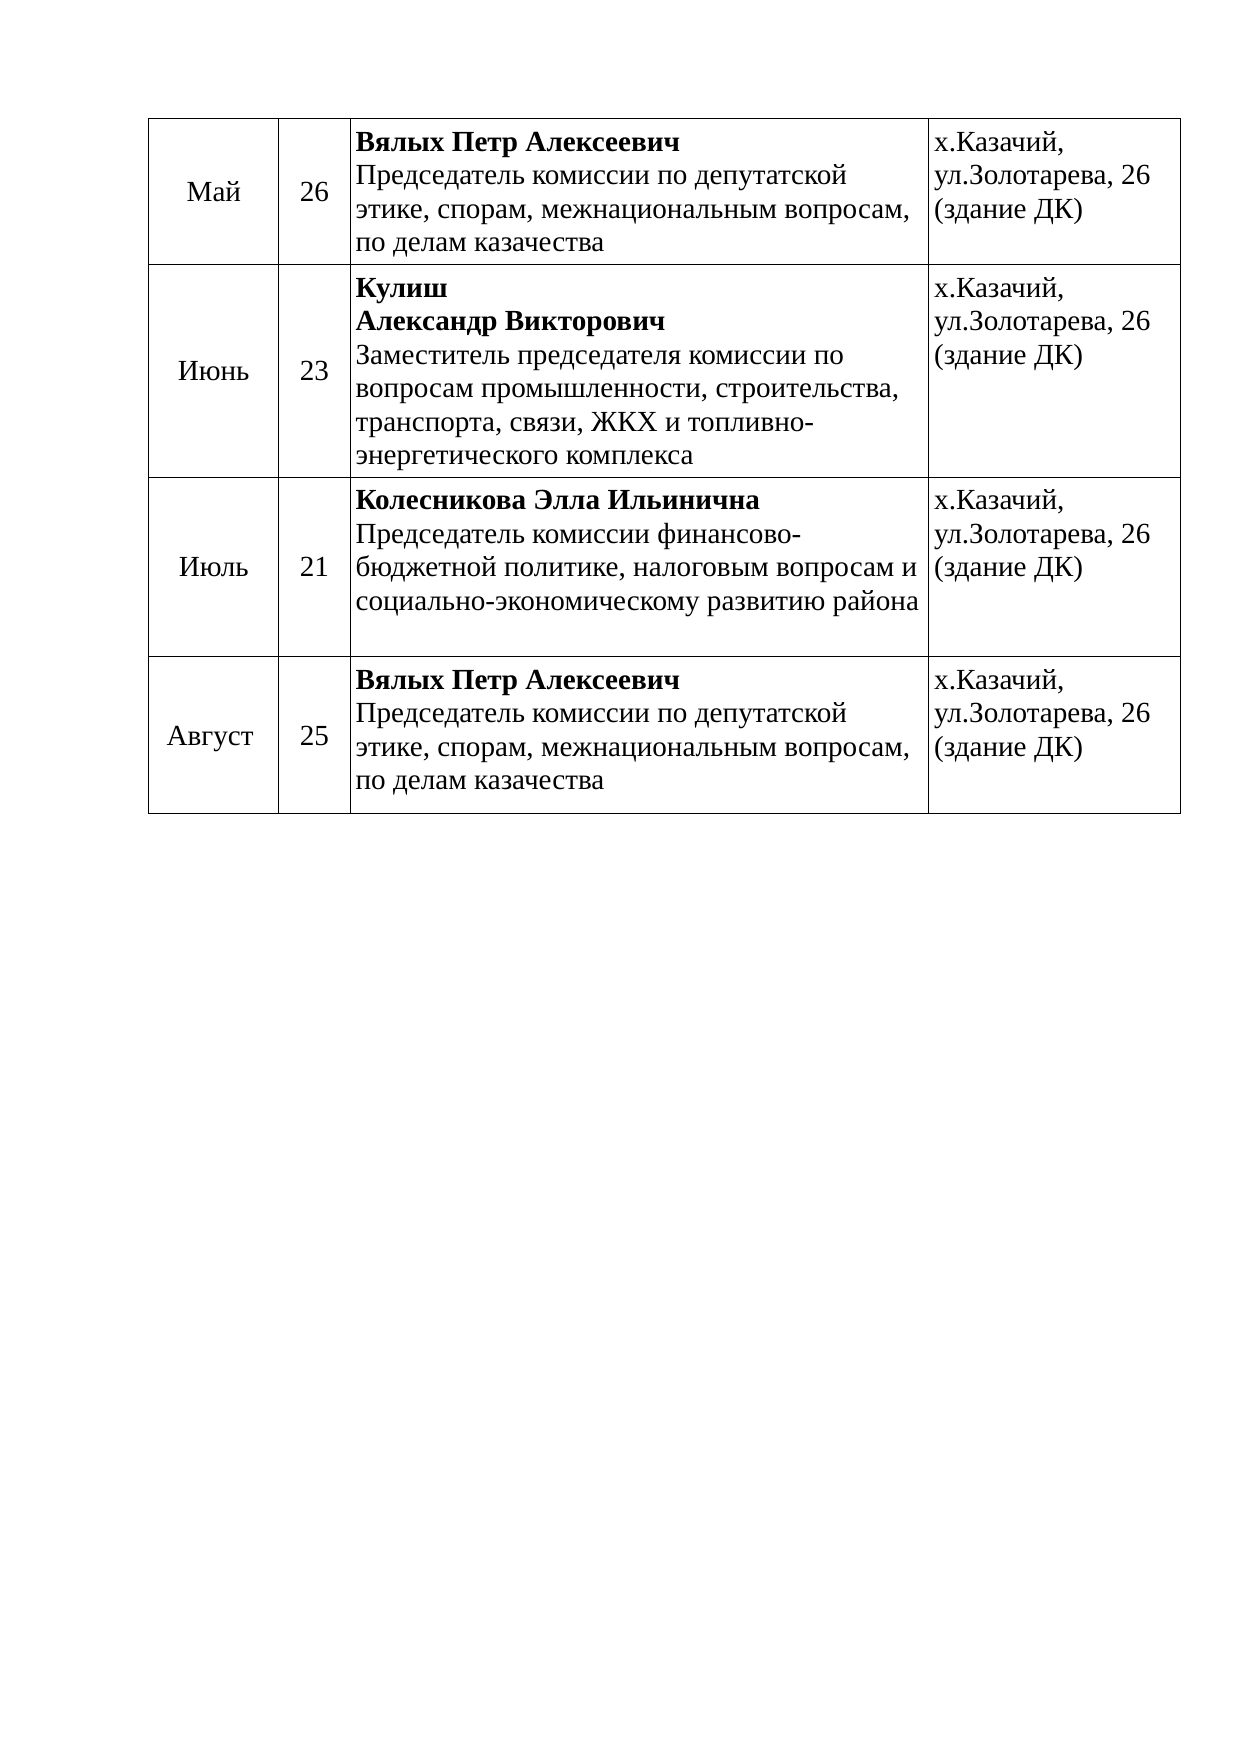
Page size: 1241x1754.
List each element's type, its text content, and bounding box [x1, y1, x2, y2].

table_cell Кулиш Александр Викторович Заместитель председателя комиссии по вопросам промышленности, строительства, транспорта, связи, ЖКХ и топливно-энергетического комплекса [351, 265, 928, 477]
table_cell х.Казачий, ул.Золотарева, 26 (здание ДК) [929, 657, 1180, 813]
table_cell х.Казачий, ул.Золотарева, 26 (здание ДК) [929, 478, 1180, 656]
table_cell Июль [149, 478, 278, 656]
table_cell Август [149, 657, 278, 813]
table_cell х.Казачий, ул.Золотарева, 26 (здание ДК) [929, 265, 1180, 477]
table_cell Колесникова Элла Ильинична Председатель комиссии финансово-бюджетной политике, налоговым вопросам и социально-экономическому развитию района [351, 478, 928, 656]
table_cell Вялых Петр Алексеевич Председатель комиссии по депутатской этике, спорам, межнациональным вопросам, по делам казачества [351, 119, 928, 264]
table_cell Июнь [149, 265, 278, 477]
table_cell Вялых Петр Алексеевич Председатель комиссии по депутатской этике, спорам, межнациональным вопросам, по делам казачества [351, 657, 928, 813]
table_cell х.Казачий, ул.Золотарева, 26 (здание ДК) [929, 119, 1180, 264]
table_cell 26 [279, 119, 350, 264]
table_cell Май [149, 119, 278, 264]
table_cell 23 [279, 265, 350, 477]
table_cell 25 [279, 657, 350, 813]
table_cell 21 [279, 478, 350, 656]
